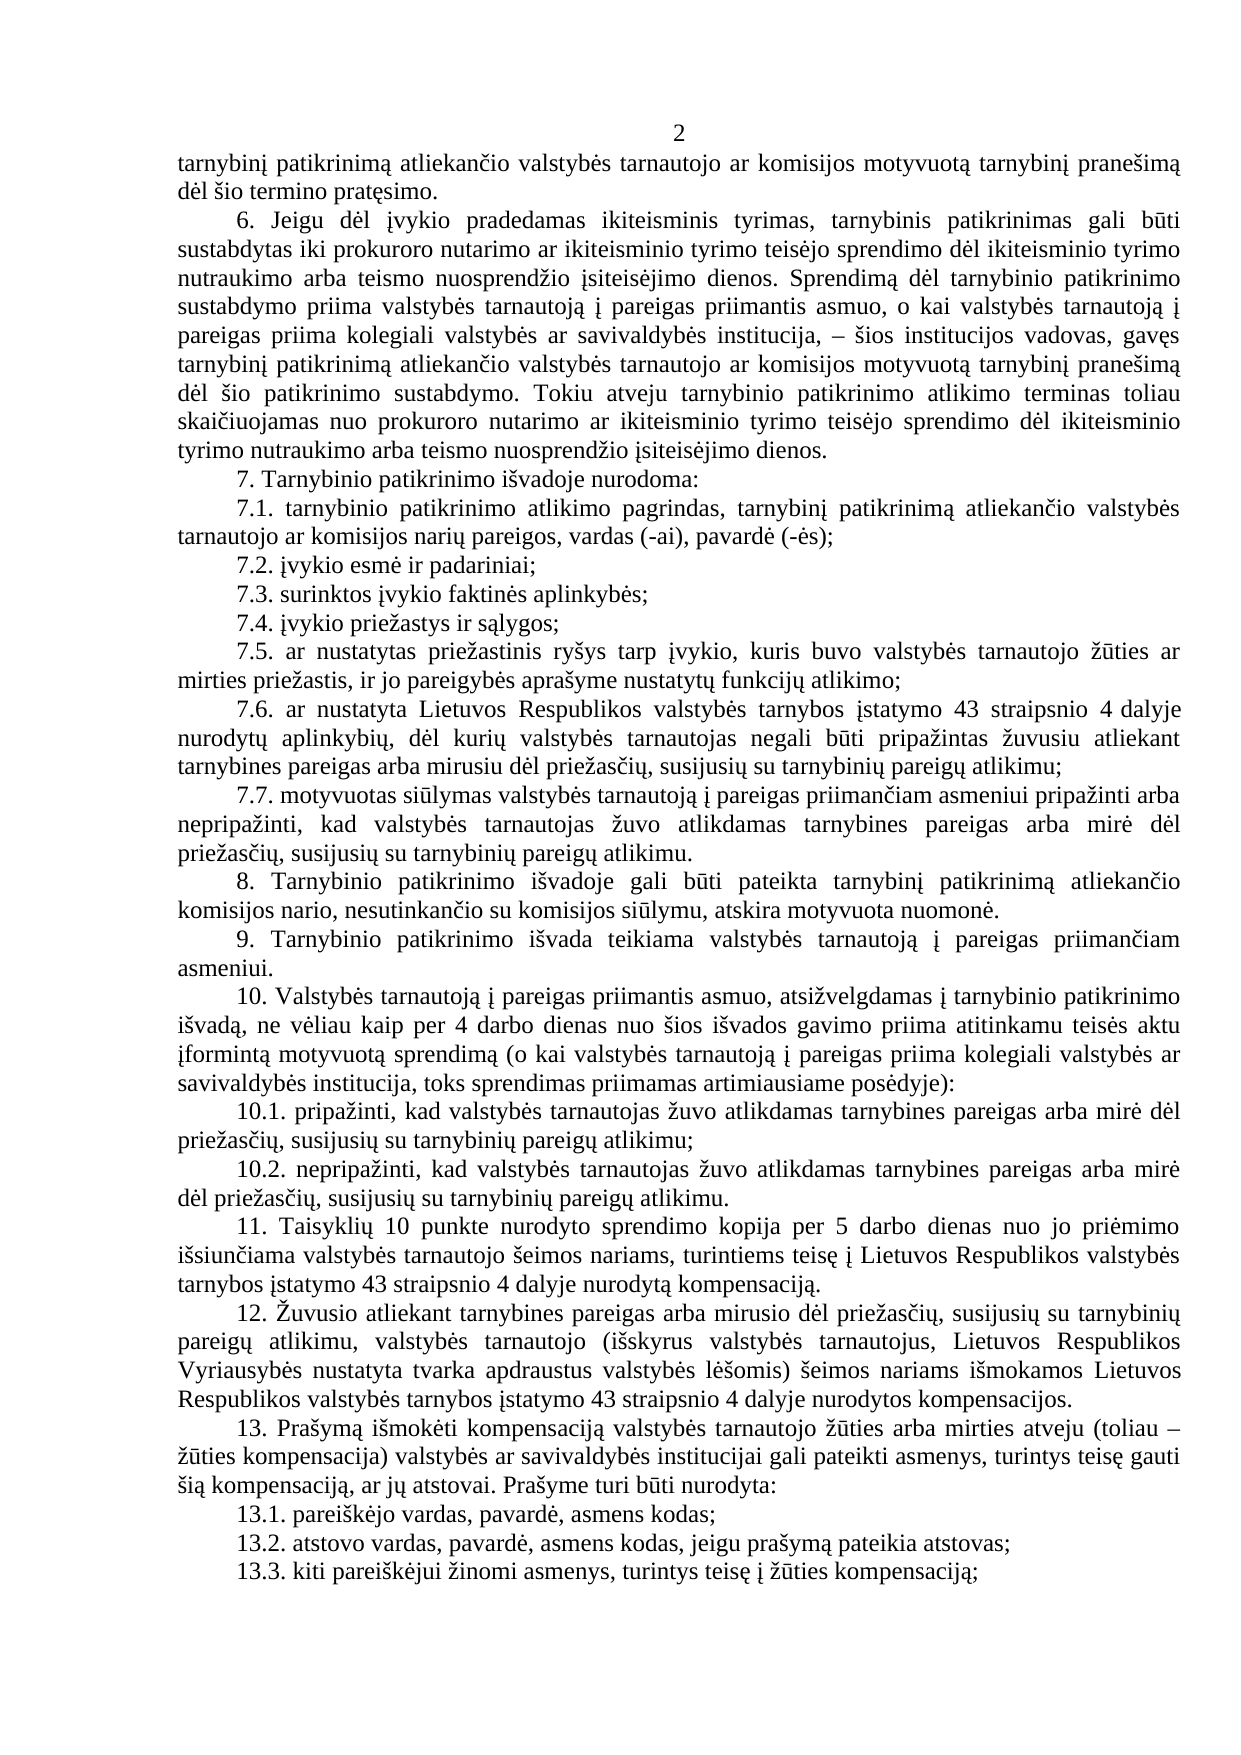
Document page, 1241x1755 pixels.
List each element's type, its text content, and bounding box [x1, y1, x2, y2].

text 11. Taisyklių 10 punkte nurodyto sprendimo kopija per 5 darbo dienas nuo jo priėmimo išsiunčiama valstybės tarnautojo šeimos nariams, turintiems teisę į Lietuvos Respublikos valstybės tarnybos įstatymo 43 straipsnio 4 dalyje nurodytą kompensaciją. [177, 1211, 1181, 1298]
text 6. Jeigu dėl įvykio pradedamas ikiteisminis tyrimas, tarnybinis patikrinimas gali būti sustabdytas iki prokuroro nutarimo ar ikiteisminio tyrimo teisėjo sprendimo dėl ikiteisminio tyrimo nutraukimo arba teismo nuosprendžio įsiteisėjimo dienos. Sprendimą dėl tarnybinio patikrinimo sustabdymo priima valstybės tarnautoją į pareigas priimantis asmuo, o kai valstybės tarnautoją į pareigas priima kolegiali valstybės ar savivaldybės institucija, – šios institucijos vadovas, gavęs tarnybinį patikrinimą atliekančio valstybės tarnautojo ar komisijos motyvuotą tarnybinį pranešimą dėl šio patikrinimo sustabdymo. Tokiu atveju tarnybinio patikrinimo atlikimo terminas toliau skaičiuojamas nuo prokuroro nutarimo ar ikiteisminio tyrimo teisėjo sprendimo dėl ikiteisminio tyrimo nutraukimo arba teismo nuosprendžio įsiteisėjimo dienos. [177, 205, 1181, 464]
text 10. Valstybės tarnautoją į pareigas priimantis asmuo, atsižvelgdamas į tarnybinio patikrinimo išvadą, ne vėliau kaip per 4 darbo dienas nuo šios išvados gavimo priima atitinkamu teisės aktu įformintą motyvuotą sprendimą (o kai valstybės tarnautoją į pareigas priima kolegiali valstybės ar savivaldybės institucija, toks sprendimas priimamas artimiausiame posėdyje): [177, 981, 1181, 1096]
text 13.2. atstovo vardas, pavardė, asmens kodas, jeigu prašymą pateikia atstovas; [177, 1528, 1181, 1556]
text 9. Tarnybinio patikrinimo išvada teikiama valstybės tarnautoją į pareigas priimančiam asmeniui. [177, 924, 1181, 981]
text 10.1. pripažinti, kad valstybės tarnautojas žuvo atlikdamas tarnybines pareigas arba mirė dėl priežasčių, susijusių su tarnybinių pareigų atlikimu; [177, 1096, 1181, 1154]
text 7.3. surinktos įvykio faktinės aplinkybės; [177, 579, 1181, 608]
text 7.6. ar nustatyta Lietuvos Respublikos valstybės tarnybos įstatymo 43 straipsnio 4 dalyje nurodytų aplinkybių, dėl kurių valstybės tarnautojas negali būti pripažintas žuvusiu atliekant tarnybines pareigas arba mirusiu dėl priežasčių, susijusių su tarnybinių pareigų atlikimu; [177, 694, 1181, 780]
text 7.4. įvykio priežastys ir sąlygos; [177, 608, 1181, 636]
text 7.1. tarnybinio patikrinimo atlikimo pagrindas, tarnybinį patikrinimą atliekančio valstybės tarnautojo ar komisijos narių pareigos, vardas (-ai), pavardė (-ės); [177, 493, 1181, 550]
text tarnybinį patikrinimą atliekančio valstybės tarnautojo ar komisijos motyvuotą tarnybinį pranešimą dėl šio termino pratęsimo. [177, 148, 1181, 205]
text 8. Tarnybinio patikrinimo išvadoje gali būti pateikta tarnybinį patikrinimą atliekančio komisijos nario, nesutinkančio su komisijos siūlymu, atskira motyvuota nuomonė. [177, 866, 1181, 924]
text 7.5. ar nustatytas priežastinis ryšys tarp įvykio, kuris buvo valstybės tarnautojo žūties ar mirties priežastis, ir jo pareigybės aprašyme nustatytų funkcijų atlikimo; [177, 636, 1181, 694]
text 12. Žuvusio atliekant tarnybines pareigas arba mirusio dėl priežasčių, susijusių su tarnybinių pareigų atlikimu, valstybės tarnautojo (išskyrus valstybės tarnautojus, Lietuvos Respublikos Vyriausybės nustatyta tvarka apdraustus valstybės lėšomis) šeimos nariams išmokamos Lietuvos Respublikos valstybės tarnybos įstatymo 43 straipsnio 4 dalyje nurodytos kompensacijos. [177, 1298, 1181, 1413]
text 7.2. įvykio esmė ir padariniai; [177, 550, 1181, 579]
text 13. Prašymą išmokėti kompensaciją valstybės tarnautojo žūties arba mirties atveju (toliau – žūties kompensacija) valstybės ar savivaldybės institucijai gali pateikti asmenys, turintys teisę gauti šią kompensaciją, ar jų atstovai. Prašyme turi būti nurodyta: [177, 1413, 1181, 1499]
text 7. Tarnybinio patikrinimo išvadoje nurodoma: [177, 464, 1181, 493]
text 13.1. pareiškėjo vardas, pavardė, asmens kodas; [177, 1499, 1181, 1528]
text 13.3. kiti pareiškėjui žinomi asmenys, turintys teisę į žūties kompensaciją; [177, 1556, 1181, 1585]
text 7.7. motyvuotas siūlymas valstybės tarnautoją į pareigas priimančiam asmeniui pripažinti arba nepripažinti, kad valstybės tarnautojas žuvo atlikdamas tarnybines pareigas arba mirė dėl priežasčių, susijusių su tarnybinių pareigų atlikimu. [177, 780, 1181, 866]
text 10.2. nepripažinti, kad valstybės tarnautojas žuvo atlikdamas tarnybines pareigas arba mirė dėl priežasčių, susijusių su tarnybinių pareigų atlikimu. [177, 1154, 1181, 1211]
